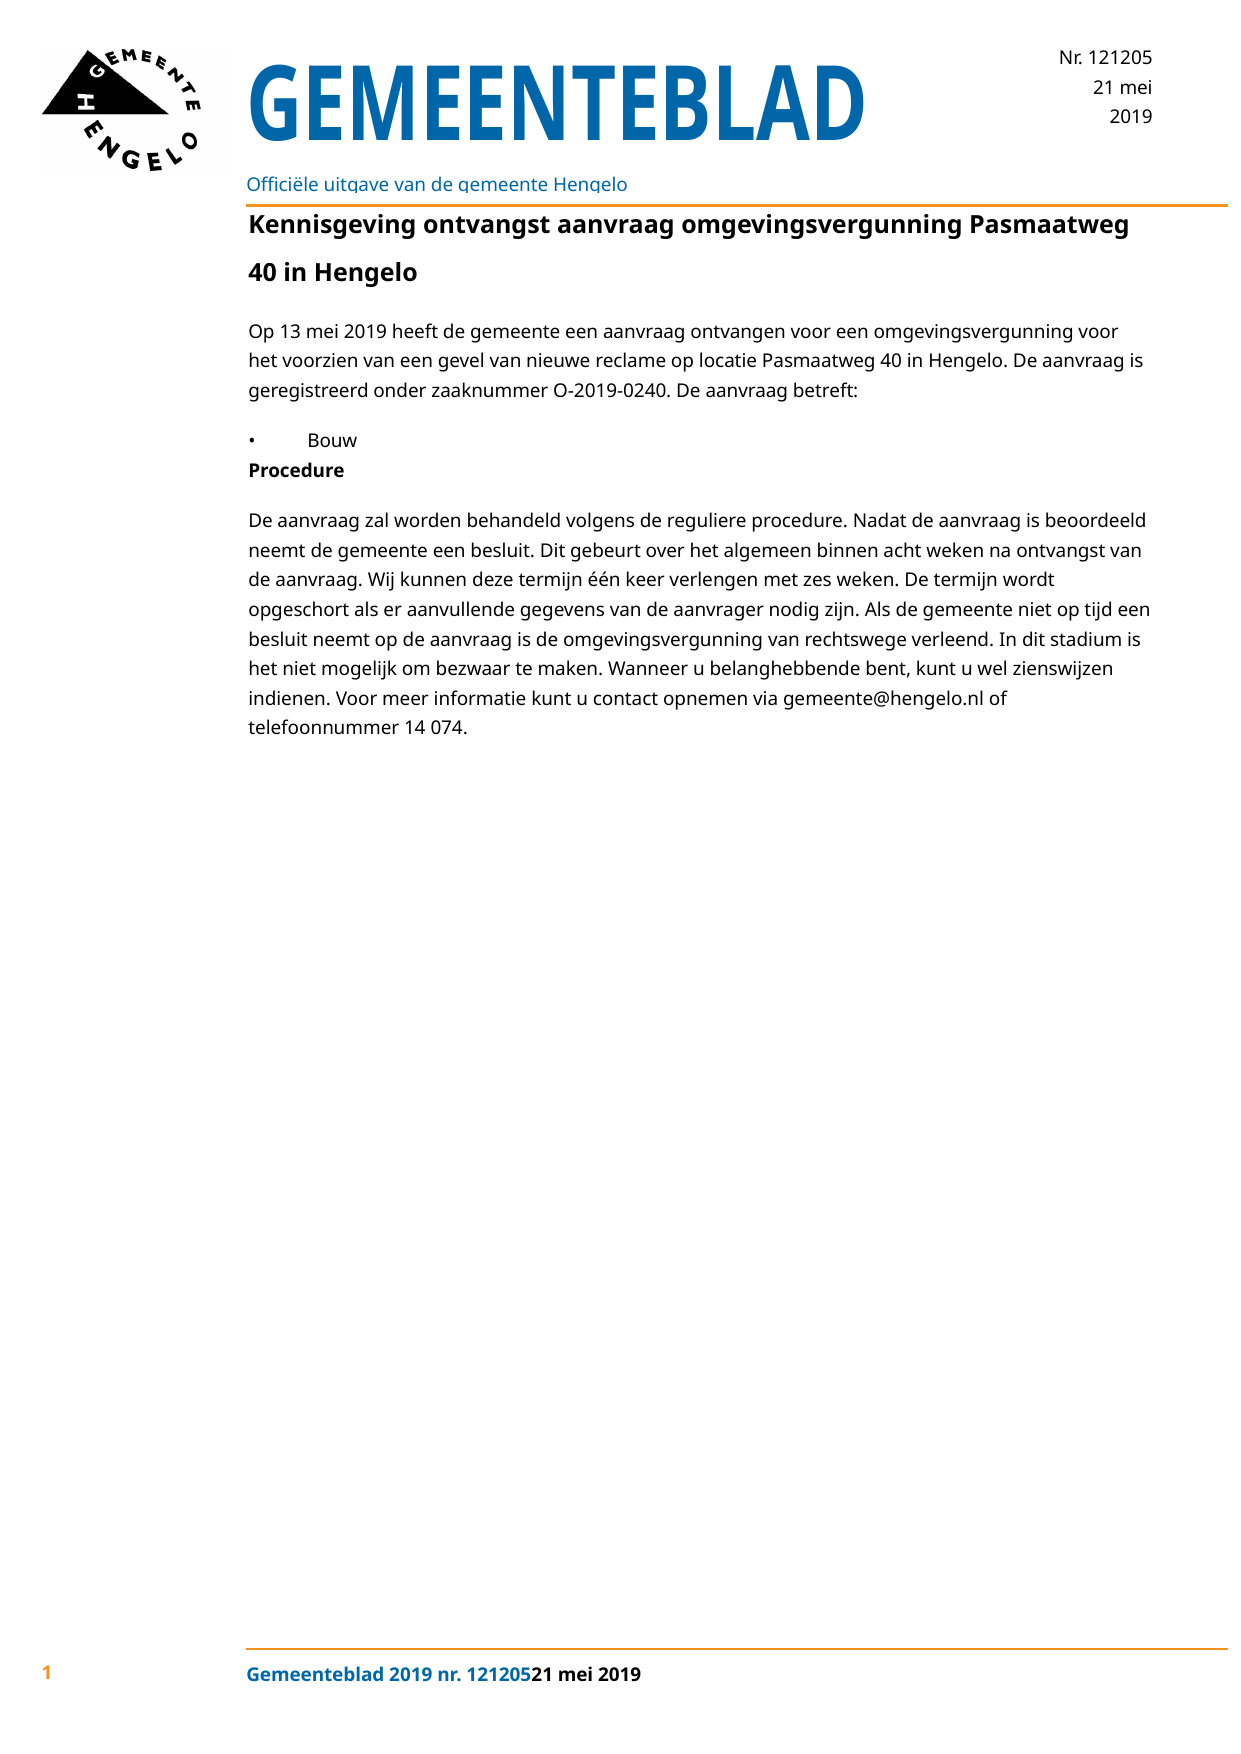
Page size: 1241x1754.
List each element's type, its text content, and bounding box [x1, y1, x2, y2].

picture [41, 47, 231, 172]
text Op 13 mei 2019 heeft de gemeente een aanvraag ontvangen voor een omgevingsvergunning voor het voorzien van een gevel van nieuwe reclame op locatie Pasmaatweg 40 in Hengelo. De aanvraag is geregistreerd onder zaaknummer O-2019-0240. De aanvraag betreft: [248, 318, 1152, 403]
text Procedure [248, 457, 1152, 483]
text Kennisgeving ontvangst aanvraag omgevingsvergunning Pasmaatweg 40 in Hengelo [248, 207, 1152, 288]
list Bouw [248, 427, 1152, 453]
text De aanvraag zal worden behandeld volgens de reguliere procedure. Nadat de aanvraag is beoordeeld neemt de gemeente een besluit. Dit gebeurt over het algemeen binnen acht weken na ontvangst van de aanvraag. Wij kunnen deze termijn één keer verlengen met zes weken. De termijn wordt opgeschort als er aanvullende gegevens van de aanvrager nodig zijn. Als de gemeente niet op tijd een besluit neemt op de aanvraag is de omgevingsvergunning van rechtswege verleend. In dit stadium is het niet mogelijk om bezwaar te maken. Wanneer u belanghebbende bent, kunt u wel zienswijzen indienen. Voor meer informatie kunt u contact opnemen via gemeente@hengelo.nl of telefoonnummer 14 074. [248, 507, 1152, 740]
